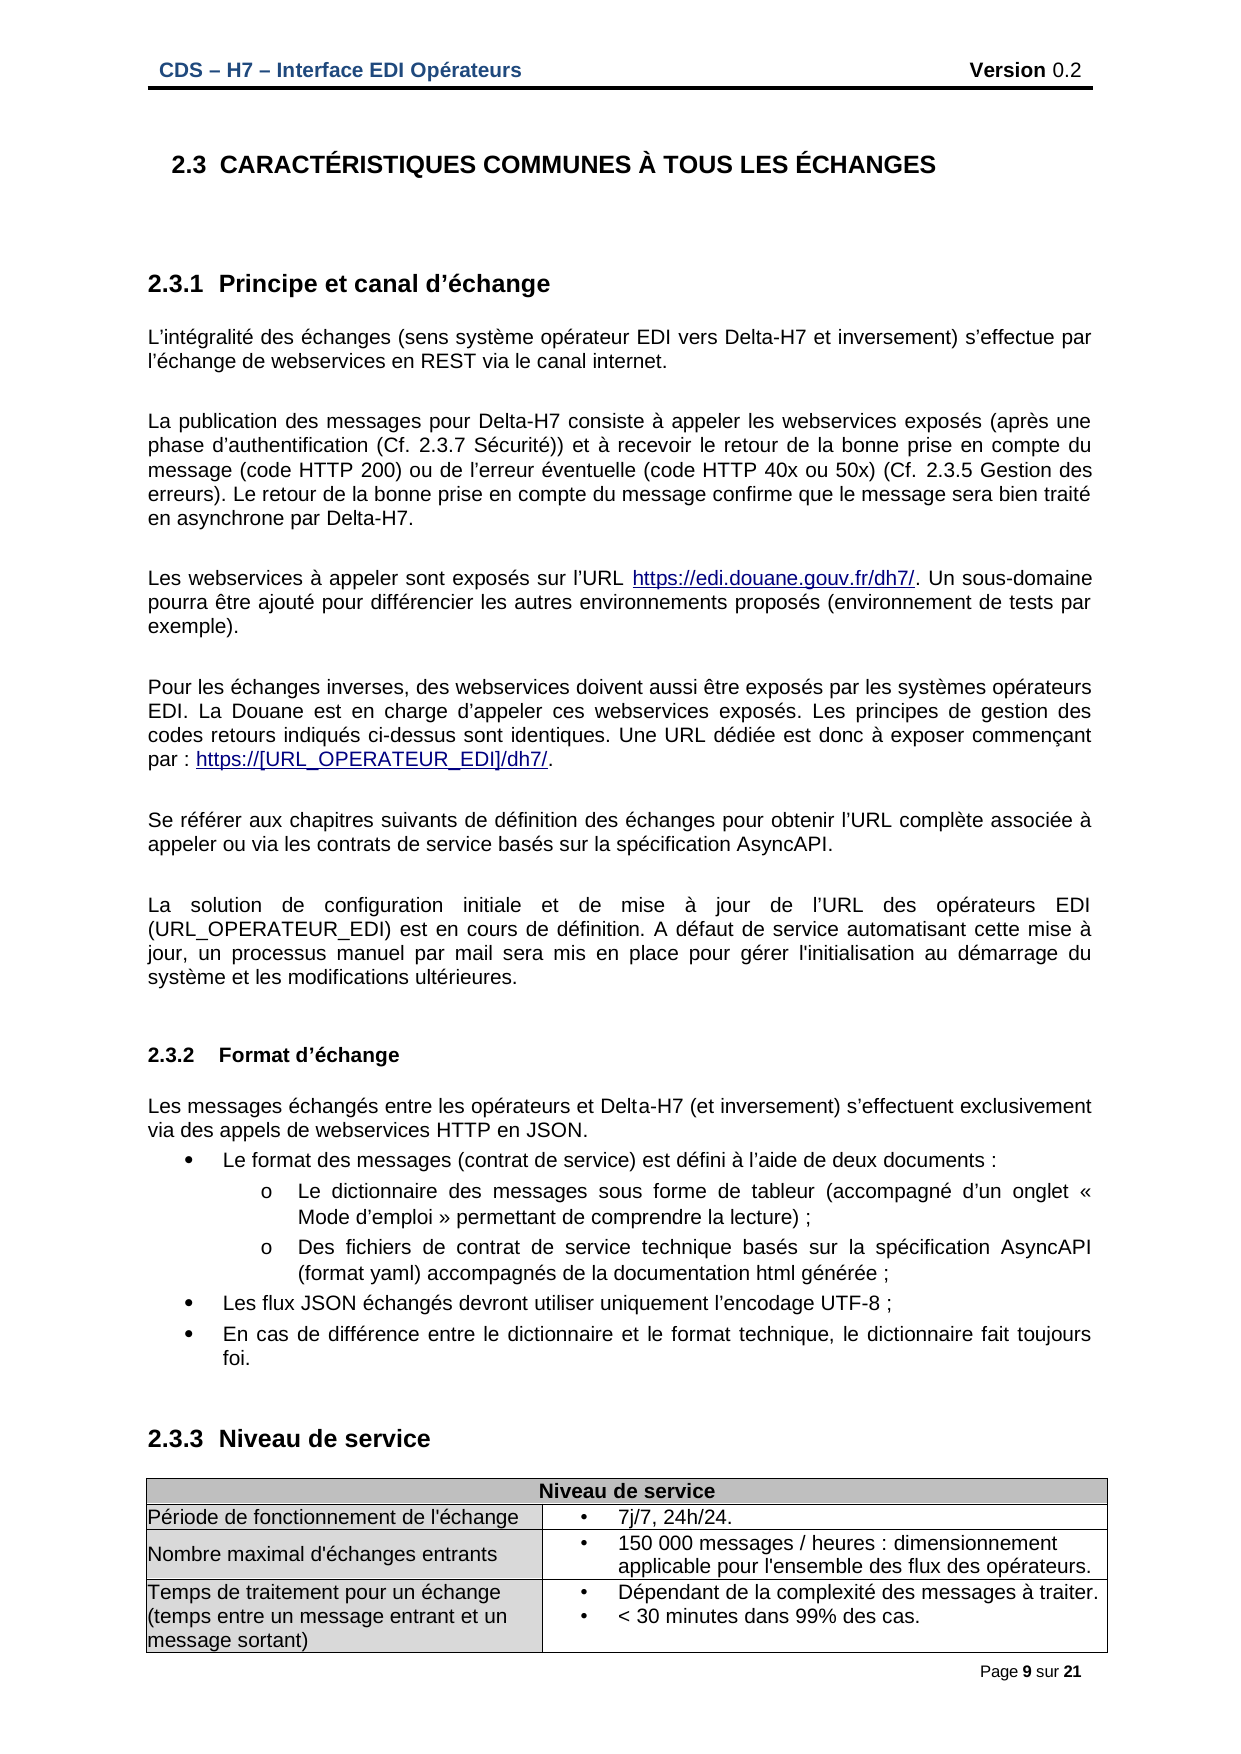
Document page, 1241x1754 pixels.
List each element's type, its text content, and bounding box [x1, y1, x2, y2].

table_header Niveau de service [147, 1479, 1107, 1503]
subtitle Format d’échange [148, 1043, 1092, 1067]
list En cas de différence entre le dictionnaire et le format technique, le dictionnaire fait toujours foi. [185, 1322, 1092, 1370]
subtitle Niveau de service [148, 1424, 1092, 1453]
subtitle Caractéristiques communes à tous les échanges [171, 150, 1092, 179]
list Des fichiers de contrat de service technique basés sur la spécification AsyncAPI (format yaml) accompagnés de la documentation html générée ; [260, 1235, 1092, 1285]
text Les messages échangés entre les opérateurs et Delta-H7 (et inversement) s’effectuent exclusivement via des appels de webservices HTTP en JSON. [148, 1094, 1092, 1142]
table_cell Période de fonctionnement de l'échange [147, 1505, 542, 1529]
text Les webservices à appeler sont exposés sur l’URL https://edi.douane.gouv.fr/dh7/. Un sous-domaine pourra être ajouté pour différencier les autres environnements proposés (environnement de tests par exemple). [148, 566, 1092, 638]
text La publication des messages pour Delta-H7 consiste à appeler les webservices exposés (après une phase d’authentification (Cf. 2.3.7 Sécurité)) et à recevoir le retour de la bonne prise en compte du message (code HTTP 200) ou de l’erreur éventuelle (code HTTP 40x ou 50x) (Cf. 2.3.5 Gestion des erreurs). Le retour de la bonne prise en compte du message confirme que le message sera bien traité en asynchrone par Delta-H7. [148, 409, 1092, 530]
text La solution de configuration initiale et de mise à jour de l’URL des opérateurs EDI (URL_OPERATEUR_EDI) est en cours de définition. A défaut de service automatisant cette mise à jour, un processus manuel par mail sera mis en place pour gérer l'initialisation au démarrage du système et les modifications ultérieures. [148, 892, 1092, 989]
subtitle Principe et canal d’échange [148, 268, 1092, 298]
text Se référer aux chapitres suivants de définition des échanges pour obtenir l’URL complète associée à appeler ou via les contrats de service basés sur la spécification AsyncAPI. [148, 808, 1092, 856]
table_cell Temps de traitement pour un échange (temps entre un message entrant et un message sortant) [147, 1580, 542, 1652]
table_cell Nombre maximal d'échanges entrants [147, 1530, 542, 1578]
text L’intégralité des échanges (sens système opérateur EDI vers Delta-H7 et inversement) s’effectue par l’échange de webservices en REST via le canal internet. [148, 325, 1092, 373]
text Pour les échanges inverses, des webservices doivent aussi être exposés par les systèmes opérateurs EDI. La Douane est en charge d’appeler ces webservices exposés. Les principes de gestion des codes retours indiqués ci-dessus sont identiques. Une URL dédiée est donc à exposer commençant par : https://[URL_OPERATEUR_EDI]/dh7/. [148, 675, 1092, 771]
list Le dictionnaire des messages sous forme de tableur (accompagné d’un onglet « Mode d’emploi » permettant de comprendre la lecture) ; [260, 1179, 1092, 1229]
table_cell 150 000 messages / heures : dimensionnement applicable pour l'ensemble des flux des opérateurs. [543, 1530, 1107, 1578]
table_cell 7j/7, 24h/24. [543, 1505, 1107, 1529]
list Les flux JSON échangés devront utiliser uniquement l’encodage UTF-8 ; [185, 1291, 1092, 1315]
list Le format des messages (contrat de service) est défini à l’aide de deux documents : [185, 1148, 1092, 1172]
table_cell Dépendant de la complexité des messages à traiter. < 30 minutes dans 99% des cas. [543, 1580, 1107, 1652]
